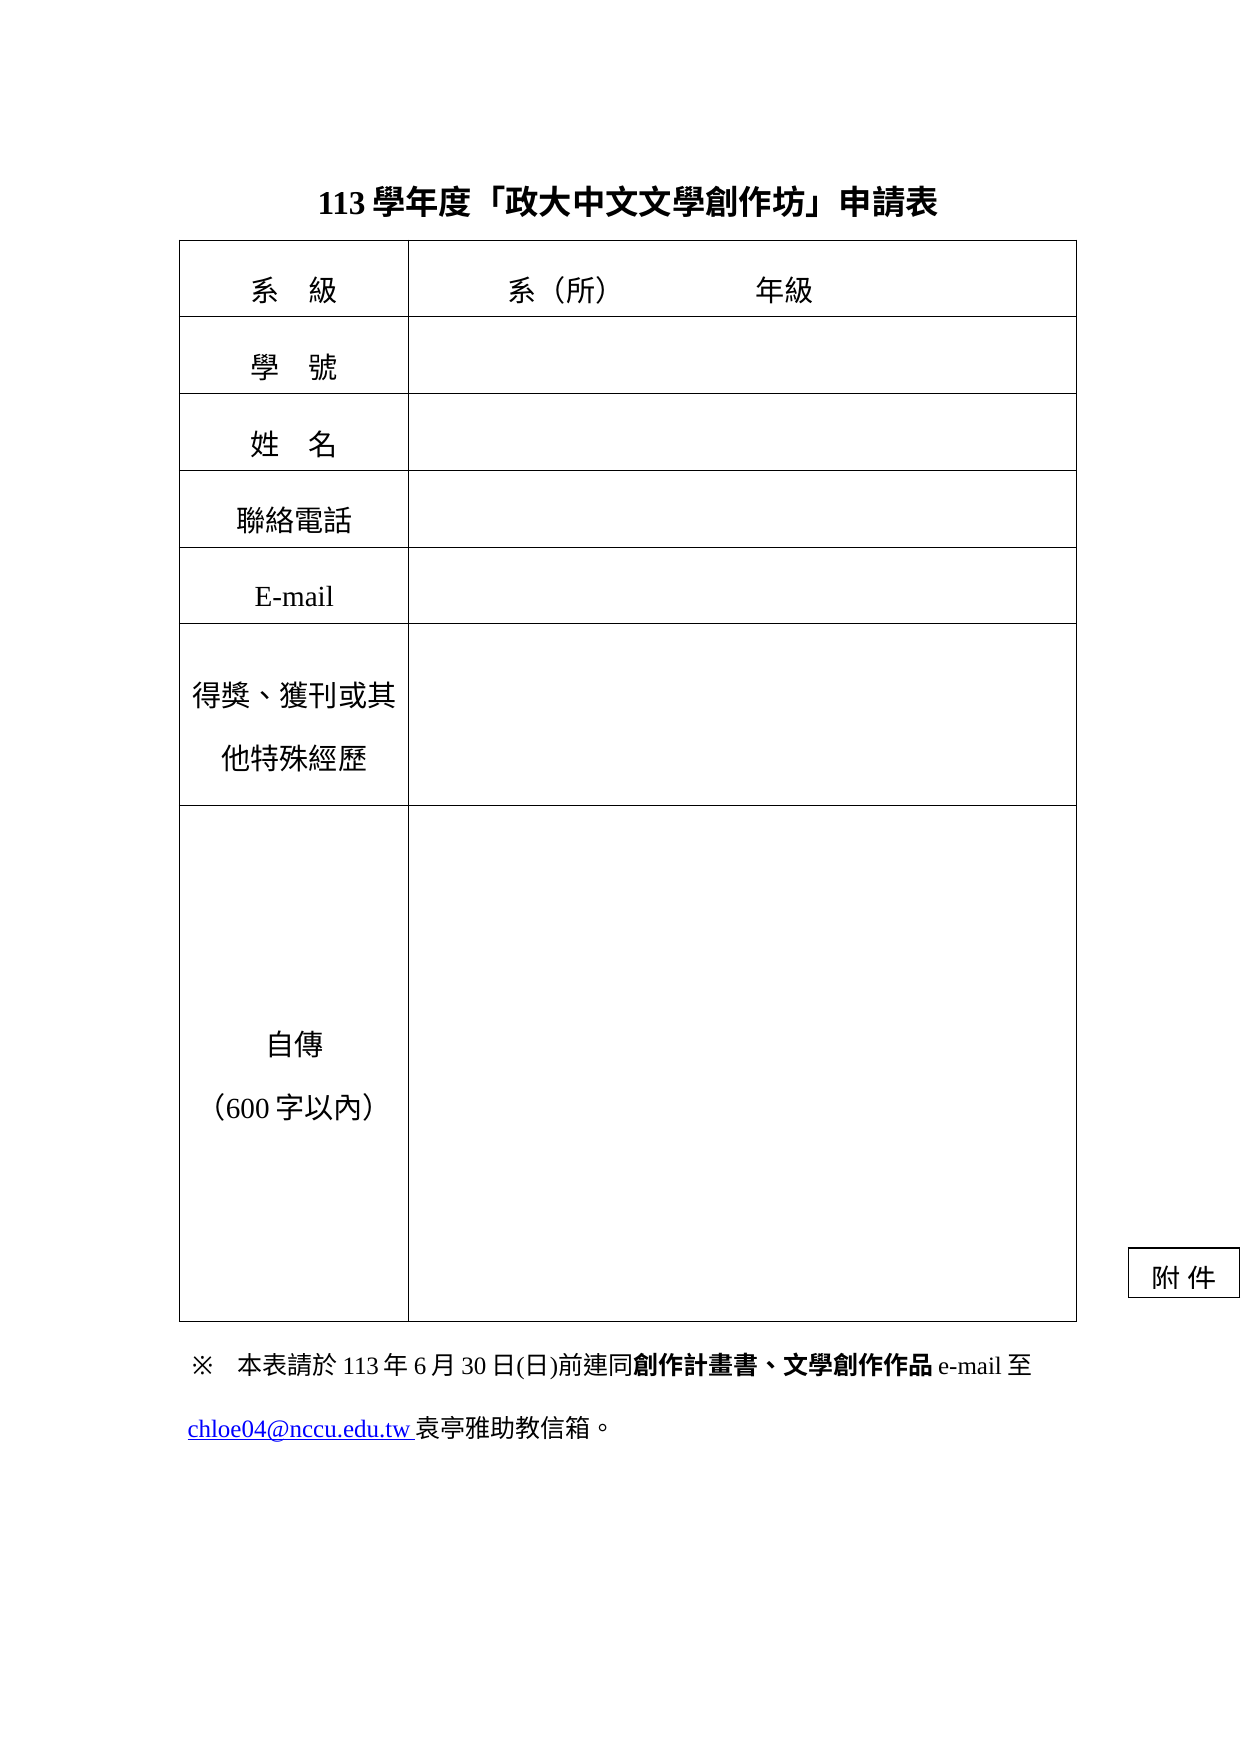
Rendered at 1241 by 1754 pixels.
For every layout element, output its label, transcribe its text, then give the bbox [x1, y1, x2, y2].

table_cell 學 號 [180, 317, 408, 393]
table_cell 姓 名 [180, 394, 408, 470]
table_header 系 級 [180, 241, 408, 316]
table_cell 自傳 （600字以內） [180, 806, 408, 1321]
text 113學年度「政大中文文學創作坊」申請表 [187, 158, 1069, 221]
table_cell [409, 806, 1076, 1321]
table_header 系（所） 年級 [409, 241, 1076, 316]
list [1129, 1249, 1239, 1297]
table_cell [409, 471, 1076, 547]
list 附 件 [1144, 1256, 1223, 1289]
table_cell E-mail [180, 548, 408, 623]
table_cell [409, 624, 1076, 805]
table_cell 聯絡電話 [180, 471, 408, 547]
table_cell [409, 317, 1076, 393]
table_cell 得獎、獲刊或其他特殊經歷 [180, 624, 408, 805]
table_cell [409, 394, 1076, 470]
list 本表請於113年6月30日(日)前連同創作計畫書、文學創作作品e-mail至chloe04@nccu.edu.tw袁亭雅助教信箱。 [187, 1322, 1089, 1447]
table_cell [409, 548, 1076, 623]
